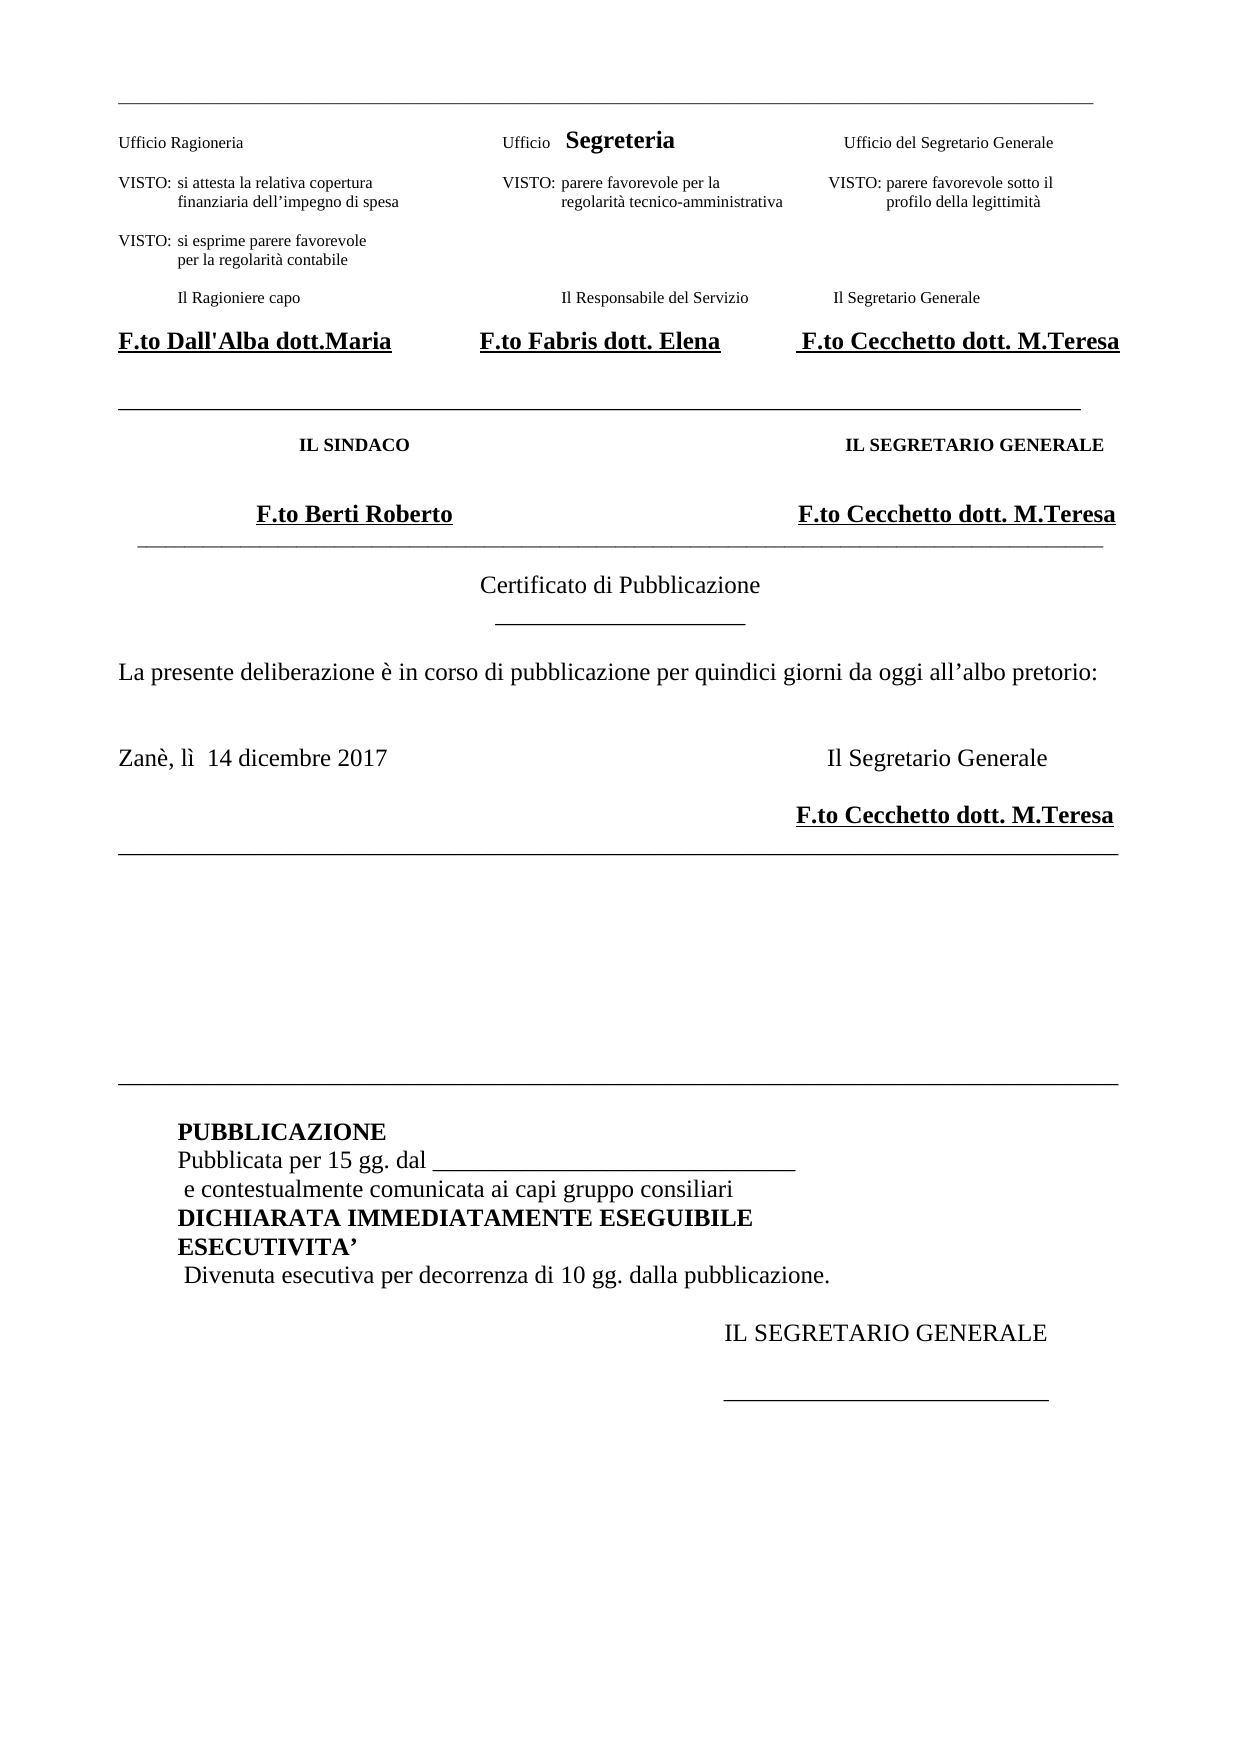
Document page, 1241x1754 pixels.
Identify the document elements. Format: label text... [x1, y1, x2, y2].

text VISTO: si attesta la relativa copertura VISTO: parere favorevole per la VISTO: parere favorevole sotto il [118, 173, 1122, 192]
text __________________________ [118, 1376, 1122, 1433]
text PUBBLICAZIONE [118, 1117, 1122, 1146]
text e contestualmente comunicata ai capi gruppo consiliari [118, 1174, 1122, 1203]
text IL SINDACO IL SEGRETARIO GENERALE [118, 434, 1122, 456]
text _____________________________________________________________________________ [118, 384, 1122, 412]
text ____________________ [118, 599, 1122, 628]
text IL SEGRETARIO GENERALE [118, 1318, 1122, 1347]
text Certificato di Pubblicazione [118, 571, 1122, 599]
text _____________________________________________________________________________________________________________________ [118, 87, 1122, 106]
text Divenuta esecutiva per decorrenza di 10 gg. dalla pubblicazione. [118, 1261, 1122, 1289]
text per la regolarità contabile [118, 249, 1122, 269]
text Zanè, lì 14 dicembre 2017 Il Segretario Generale [118, 743, 1122, 772]
text Pubblicata per 15 gg. dal _____________________________ [118, 1146, 1122, 1174]
text F.to Berti Roberto F.to Cecchetto dott. M.Teresa [118, 499, 1122, 527]
text Il Ragioniere capo Il Responsabile del Servizio Il Segretario Generale [118, 288, 1122, 307]
text VISTO: si esprime parere favorevole [118, 230, 1122, 249]
text F.to Dall'Alba dott.Maria F.to Fabris dott. Elena F.to Cecchetto dott. M.Teresa [118, 326, 1122, 355]
text finanziaria dell’impegno di spesa regolarità tecnico-amministrativa profilo della legittimità [118, 192, 1122, 211]
text La presente deliberazione è in corso di pubblicazione per quindici giorni da oggi all’albo pretorio: [118, 657, 1122, 686]
text ________________________________________________________________________________ [118, 1059, 1122, 1088]
text DICHIARATA IMMEDIATAMENTE ESEGUIBILE [118, 1203, 1122, 1232]
text Ufficio Ragioneria Ufficio Segreteria Ufficio del Segretario Generale [118, 125, 1122, 154]
text F.to Cecchetto dott. M.Teresa ________________________________________________________________________________ [118, 801, 1122, 858]
text _______________________________________________________________________________________________________ [118, 527, 1122, 549]
text ESECUTIVITA’ [118, 1232, 1122, 1261]
